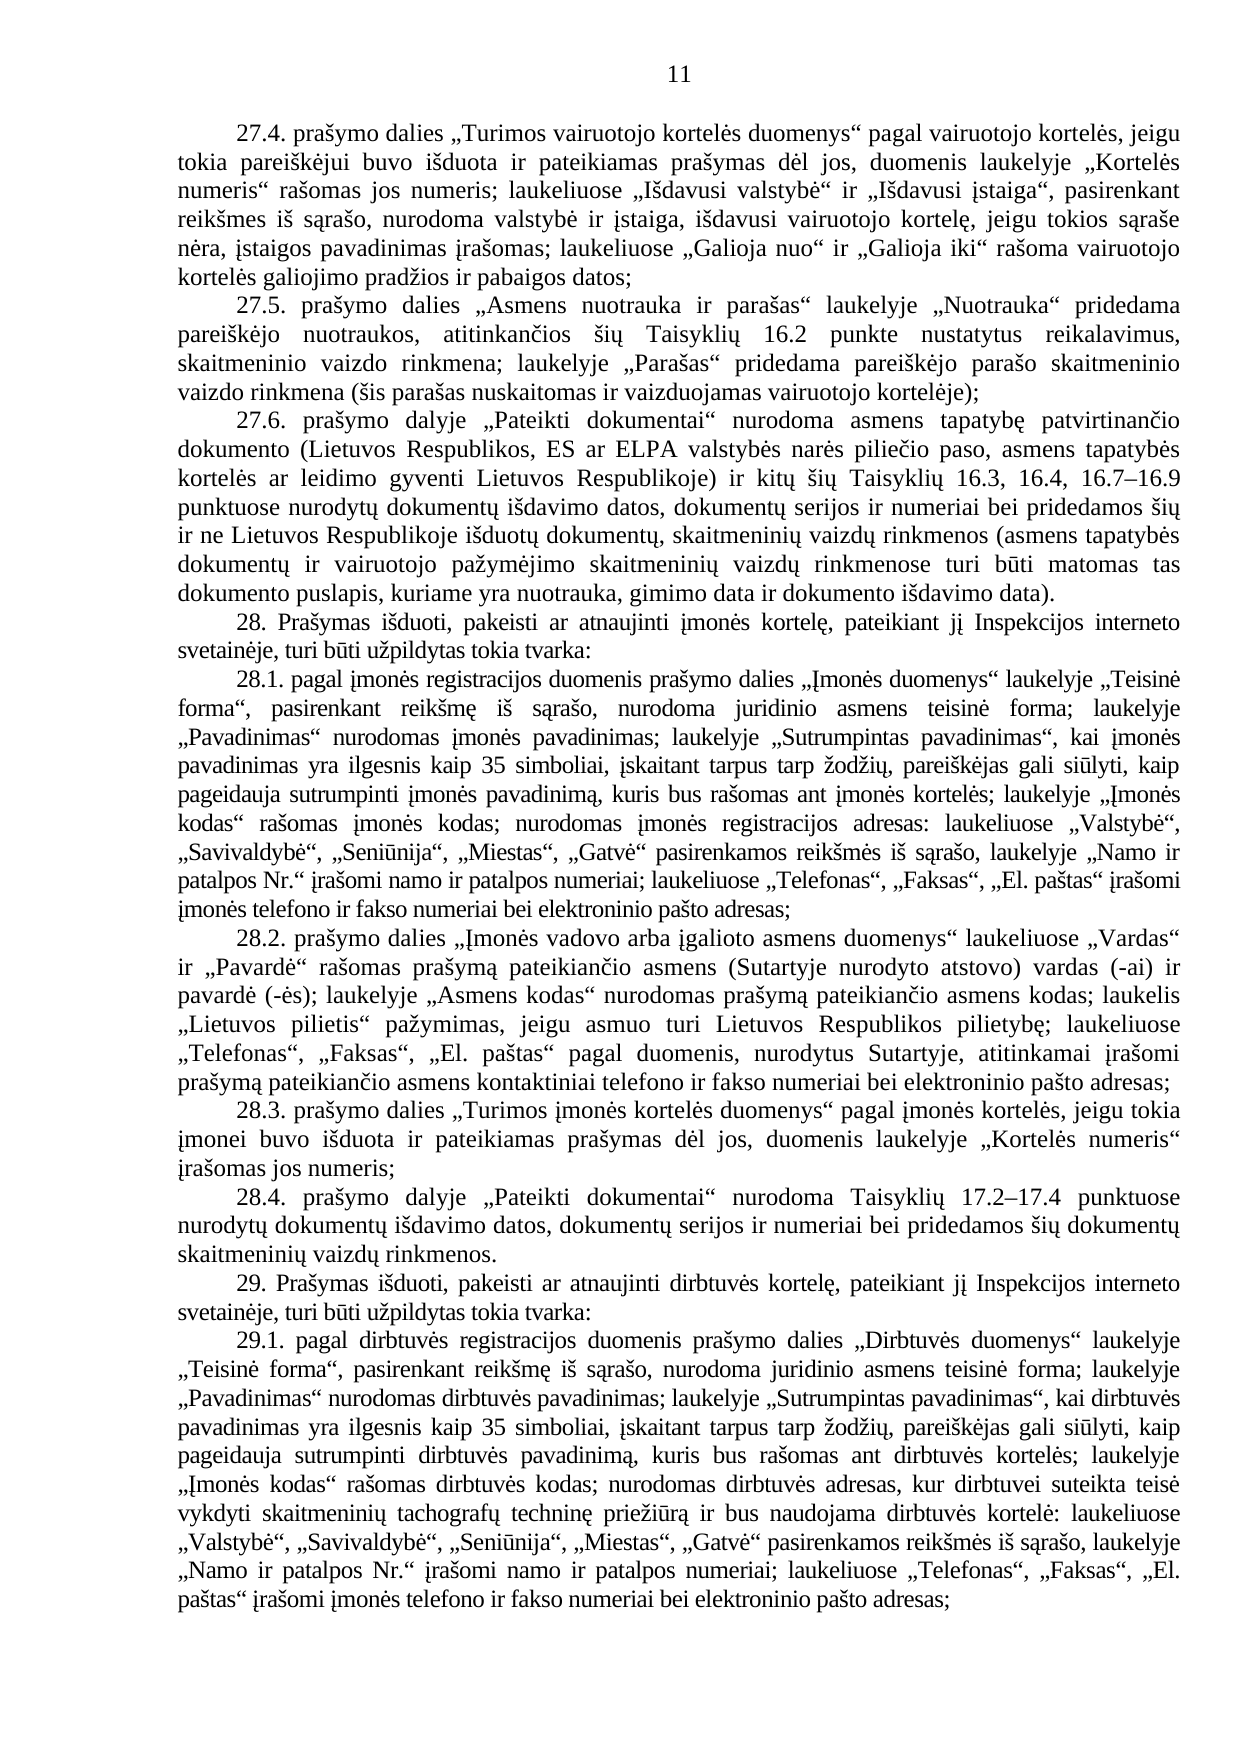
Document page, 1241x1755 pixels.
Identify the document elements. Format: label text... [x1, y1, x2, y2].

text 29. Prašymas išduoti, pakeisti ar atnaujinti dirbtuvės kortelę, pateikiant jį Inspekcijos interneto svetainėje, turi būti užpildytas tokia tvarka: [177, 1268, 1181, 1326]
text 27.6. prašymo dalyje „Pateikti dokumentai“ nurodoma asmens tapatybę patvirtinančio dokumento (Lietuvos Respublikos, ES ar ELPA valstybės narės piliečio paso, asmens tapatybės kortelės ar leidimo gyventi Lietuvos Respublikoje) ir kitų šių Taisyklių 16.3, 16.4, 16.7–16.9 punktuose nurodytų dokumentų išdavimo datos, dokumentų serijos ir numeriai bei pridedamos šių ir ne Lietuvos Respublikoje išduotų dokumentų, skaitmeninių vaizdų rinkmenos (asmens tapatybės dokumentų ir vairuotojo pažymėjimo skaitmeninių vaizdų rinkmenose turi būti matomas tas dokumento puslapis, kuriame yra nuotrauka, gimimo data ir dokumento išdavimo data). [177, 406, 1181, 607]
text 29.1. pagal dirbtuvės registracijos duomenis prašymo dalies „Dirbtuvės duomenys“ laukelyje „Teisinė forma“, pasirenkant reikšmę iš sąrašo, nurodoma juridinio asmens teisinė forma; laukelyje „Pavadinimas“ nurodomas dirbtuvės pavadinimas; laukelyje „Sutrumpintas pavadinimas“, kai dirbtuvės pavadinimas yra ilgesnis kaip 35 simboliai, įskaitant tarpus tarp žodžių, pareiškėjas gali siūlyti, kaip pageidauja sutrumpinti dirbtuvės pavadinimą, kuris bus rašomas ant dirbtuvės kortelės; laukelyje „Įmonės kodas“ rašomas dirbtuvės kodas; nurodomas dirbtuvės adresas, kur dirbtuvei suteikta teisė vykdyti skaitmeninių tachografų techninę priežiūrą ir bus naudojama dirbtuvės kortelė: laukeliuose „Valstybė“, „Savivaldybė“, „Seniūnija“, „Miestas“, „Gatvė“ pasirenkamos reikšmės iš sąrašo, laukelyje „Namo ir patalpos Nr.“ įrašomi namo ir patalpos numeriai; laukeliuose „Telefonas“, „Faksas“, „El. paštas“ įrašomi įmonės telefono ir fakso numeriai bei elektroninio pašto adresas; [177, 1326, 1181, 1613]
text 28.1. pagal įmonės registracijos duomenis prašymo dalies „Įmonės duomenys“ laukelyje „Teisinė forma“, pasirenkant reikšmę iš sąrašo, nurodoma juridinio asmens teisinė forma; laukelyje „Pavadinimas“ nurodomas įmonės pavadinimas; laukelyje „Sutrumpintas pavadinimas“, kai įmonės pavadinimas yra ilgesnis kaip 35 simboliai, įskaitant tarpus tarp žodžių, pareiškėjas gali siūlyti, kaip pageidauja sutrumpinti įmonės pavadinimą, kuris bus rašomas ant įmonės kortelės; laukelyje „Įmonės kodas“ rašomas įmonės kodas; nurodomas įmonės registracijos adresas: laukeliuose „Valstybė“, „Savivaldybė“, „Seniūnija“, „Miestas“, „Gatvė“ pasirenkamos reikšmės iš sąrašo, laukelyje „Namo ir patalpos Nr.“ įrašomi namo ir patalpos numeriai; laukeliuose „Telefonas“, „Faksas“, „El. paštas“ įrašomi įmonės telefono ir fakso numeriai bei elektroninio pašto adresas; [177, 664, 1181, 923]
text 28. Prašymas išduoti, pakeisti ar atnaujinti įmonės kortelę, pateikiant jį Inspekcijos interneto svetainėje, turi būti užpildytas tokia tvarka: [177, 607, 1181, 664]
text 27.5. prašymo dalies „Asmens nuotrauka ir parašas“ laukelyje „Nuotrauka“ pridedama pareiškėjo nuotraukos, atitinkančios šių Taisyklių 16.2 punkte nustatytus reikalavimus, skaitmeninio vaizdo rinkmena; laukelyje „Parašas“ pridedama pareiškėjo parašo skaitmeninio vaizdo rinkmena (šis parašas nuskaitomas ir vaizduojamas vairuotojo kortelėje); [177, 291, 1181, 406]
text 28.2. prašymo dalies „Įmonės vadovo arba įgalioto asmens duomenys“ laukeliuose „Vardas“ ir „Pavardė“ rašomas prašymą pateikiančio asmens (Sutartyje nurodyto atstovo) vardas (-ai) ir pavardė (-ės); laukelyje „Asmens kodas“ nurodomas prašymą pateikiančio asmens kodas; laukelis „Lietuvos pilietis“ pažymimas, jeigu asmuo turi Lietuvos Respublikos pilietybę; laukeliuose „Telefonas“, „Faksas“, „El. paštas“ pagal duomenis, nurodytus Sutartyje, atitinkamai įrašomi prašymą pateikiančio asmens kontaktiniai telefono ir fakso numeriai bei elektroninio pašto adresas; [177, 923, 1181, 1096]
text 28.4. prašymo dalyje „Pateikti dokumentai“ nurodoma Taisyklių 17.2–17.4 punktuose nurodytų dokumentų išdavimo datos, dokumentų serijos ir numeriai bei pridedamos šių dokumentų skaitmeninių vaizdų rinkmenos. [177, 1182, 1181, 1268]
text 27.4. prašymo dalies „Turimos vairuotojo kortelės duomenys“ pagal vairuotojo kortelės, jeigu tokia pareiškėjui buvo išduota ir pateikiamas prašymas dėl jos, duomenis laukelyje „Kortelės numeris“ rašomas jos numeris; laukeliuose „Išdavusi valstybė“ ir „Išdavusi įstaiga“, pasirenkant reikšmes iš sąrašo, nurodoma valstybė ir įstaiga, išdavusi vairuotojo kortelę, jeigu tokios sąraše nėra, įstaigos pavadinimas įrašomas; laukeliuose „Galioja nuo“ ir „Galioja iki“ rašoma vairuotojo kortelės galiojimo pradžios ir pabaigos datos; [177, 118, 1181, 291]
text 28.3. prašymo dalies „Turimos įmonės kortelės duomenys“ pagal įmonės kortelės, jeigu tokia įmonei buvo išduota ir pateikiamas prašymas dėl jos, duomenis laukelyje „Kortelės numeris“ įrašomas jos numeris; [177, 1096, 1181, 1182]
